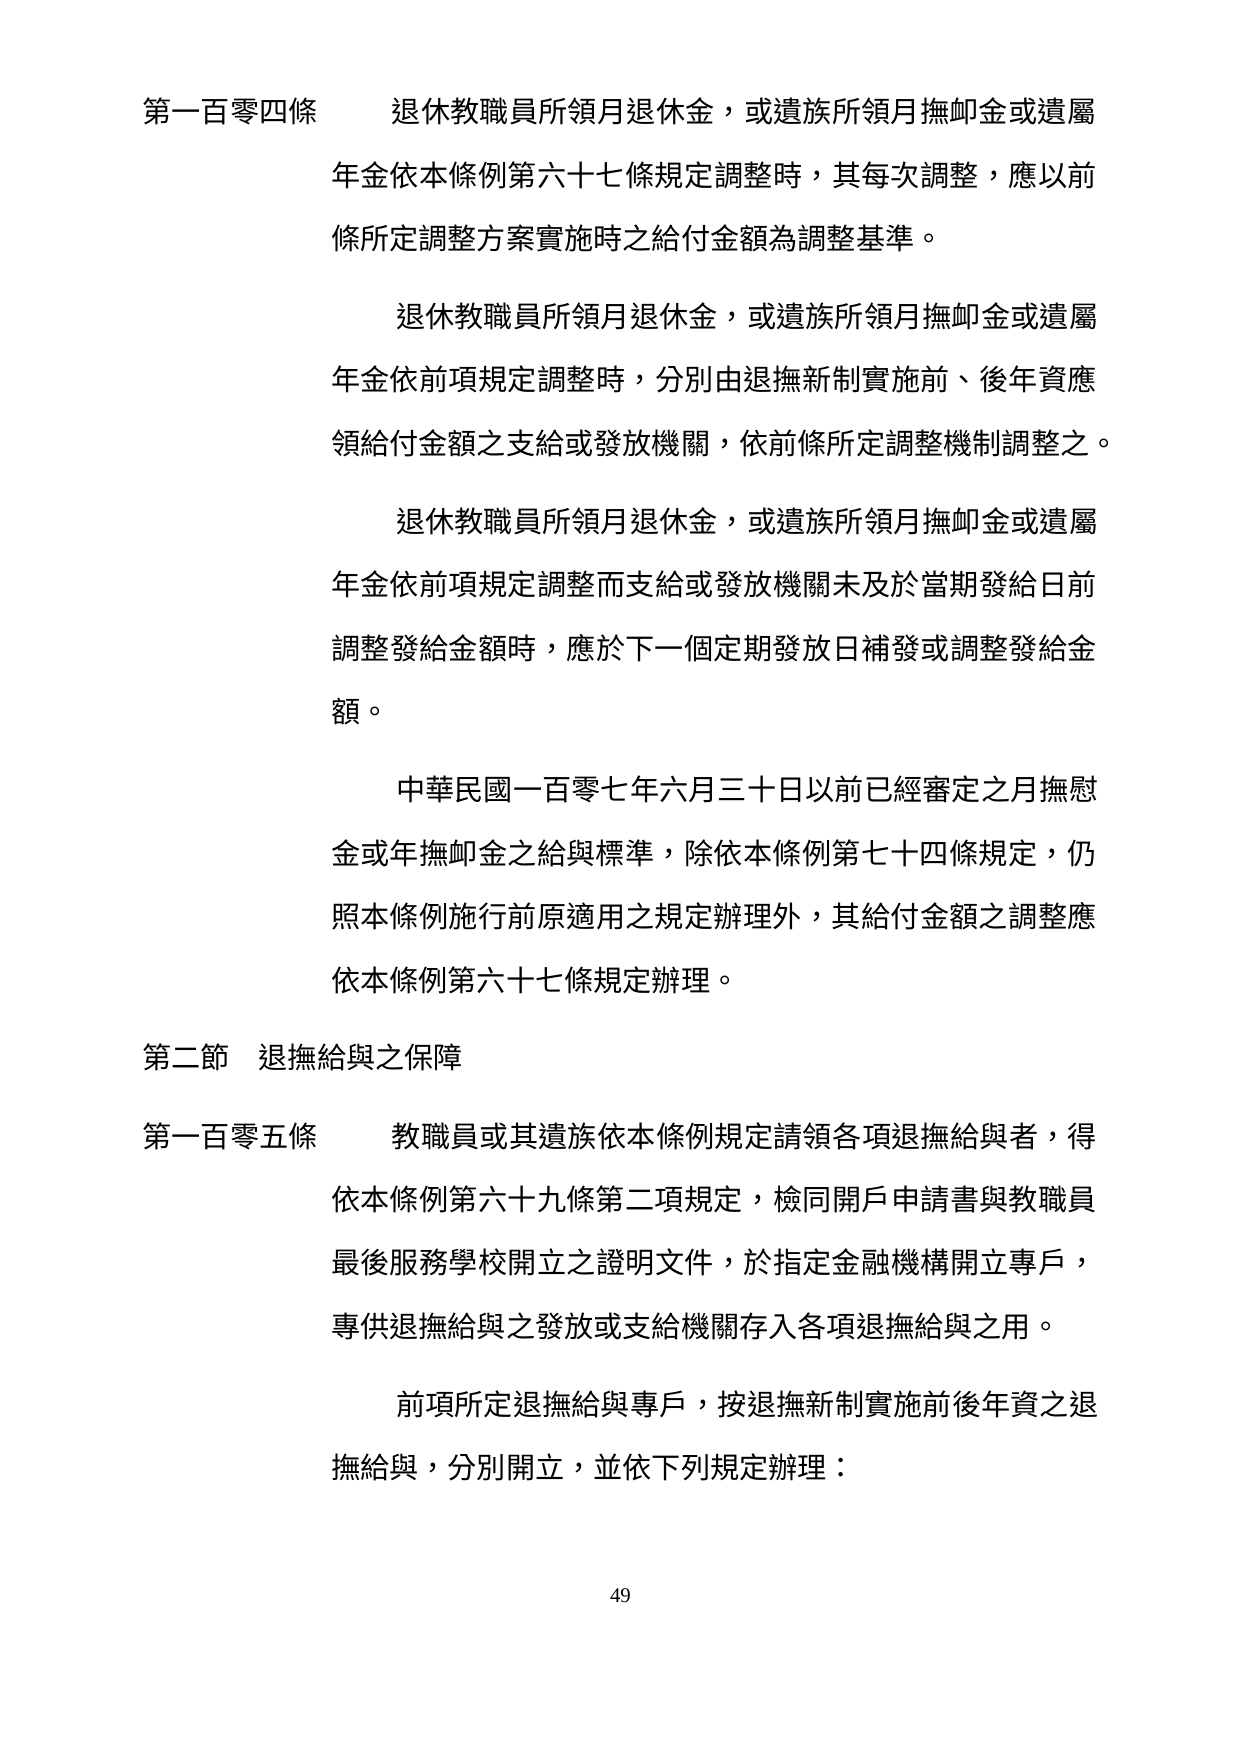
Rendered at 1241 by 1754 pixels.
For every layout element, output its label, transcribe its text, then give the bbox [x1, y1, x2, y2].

text 前項所定退撫給與專戶，按退撫新制實施前後年資之退撫給與，分別開立，並依下列規定辦理： [331, 1381, 1098, 1487]
text 退休教職員所領月退休金，或遺族所領月撫卹金或遺屬年金依前項規定調整時，分別由退撫新制實施前、後年資應領給付金額之支給或發放機關，依前條所定調整機制調整之。 [331, 293, 1098, 463]
text 中華民國一百零七年六月三十日以前已經審定之月撫慰金或年撫卹金之給與標準，除依本條例第七十四條規定，仍照本條例施行前原適用之規定辦理外，其給付金額之調整應依本條例第六十七條規定辦理。 [331, 767, 1098, 999]
text 退休教職員所領月退休金，或遺族所領月撫卹金或遺屬年金依前項規定調整而支給或發放機關未及於當期發給日前調整發給金額時，應於下一個定期發放日補發或調整發給金額。 [331, 498, 1098, 731]
text 第一百零五條 教職員或其遺族依本條例規定請領各項退撫給與者，得依本條例第六十九條第二項規定，檢同開戶申請書與教職員最後服務學校開立之證明文件，於指定金融機構開立專戶，專供退撫給與之發放或支給機關存入各項退撫給與之用。 [142, 1113, 1098, 1346]
text 第一百零四條 退休教職員所領月退休金，或遺族所領月撫卹金或遺屬年金依本條例第六十七條規定調整時，其每次調整，應以前條所定調整方案實施時之給付金額為調整基準。 [142, 89, 1098, 258]
text 第二節 退撫給與之保障 [142, 1035, 1098, 1077]
